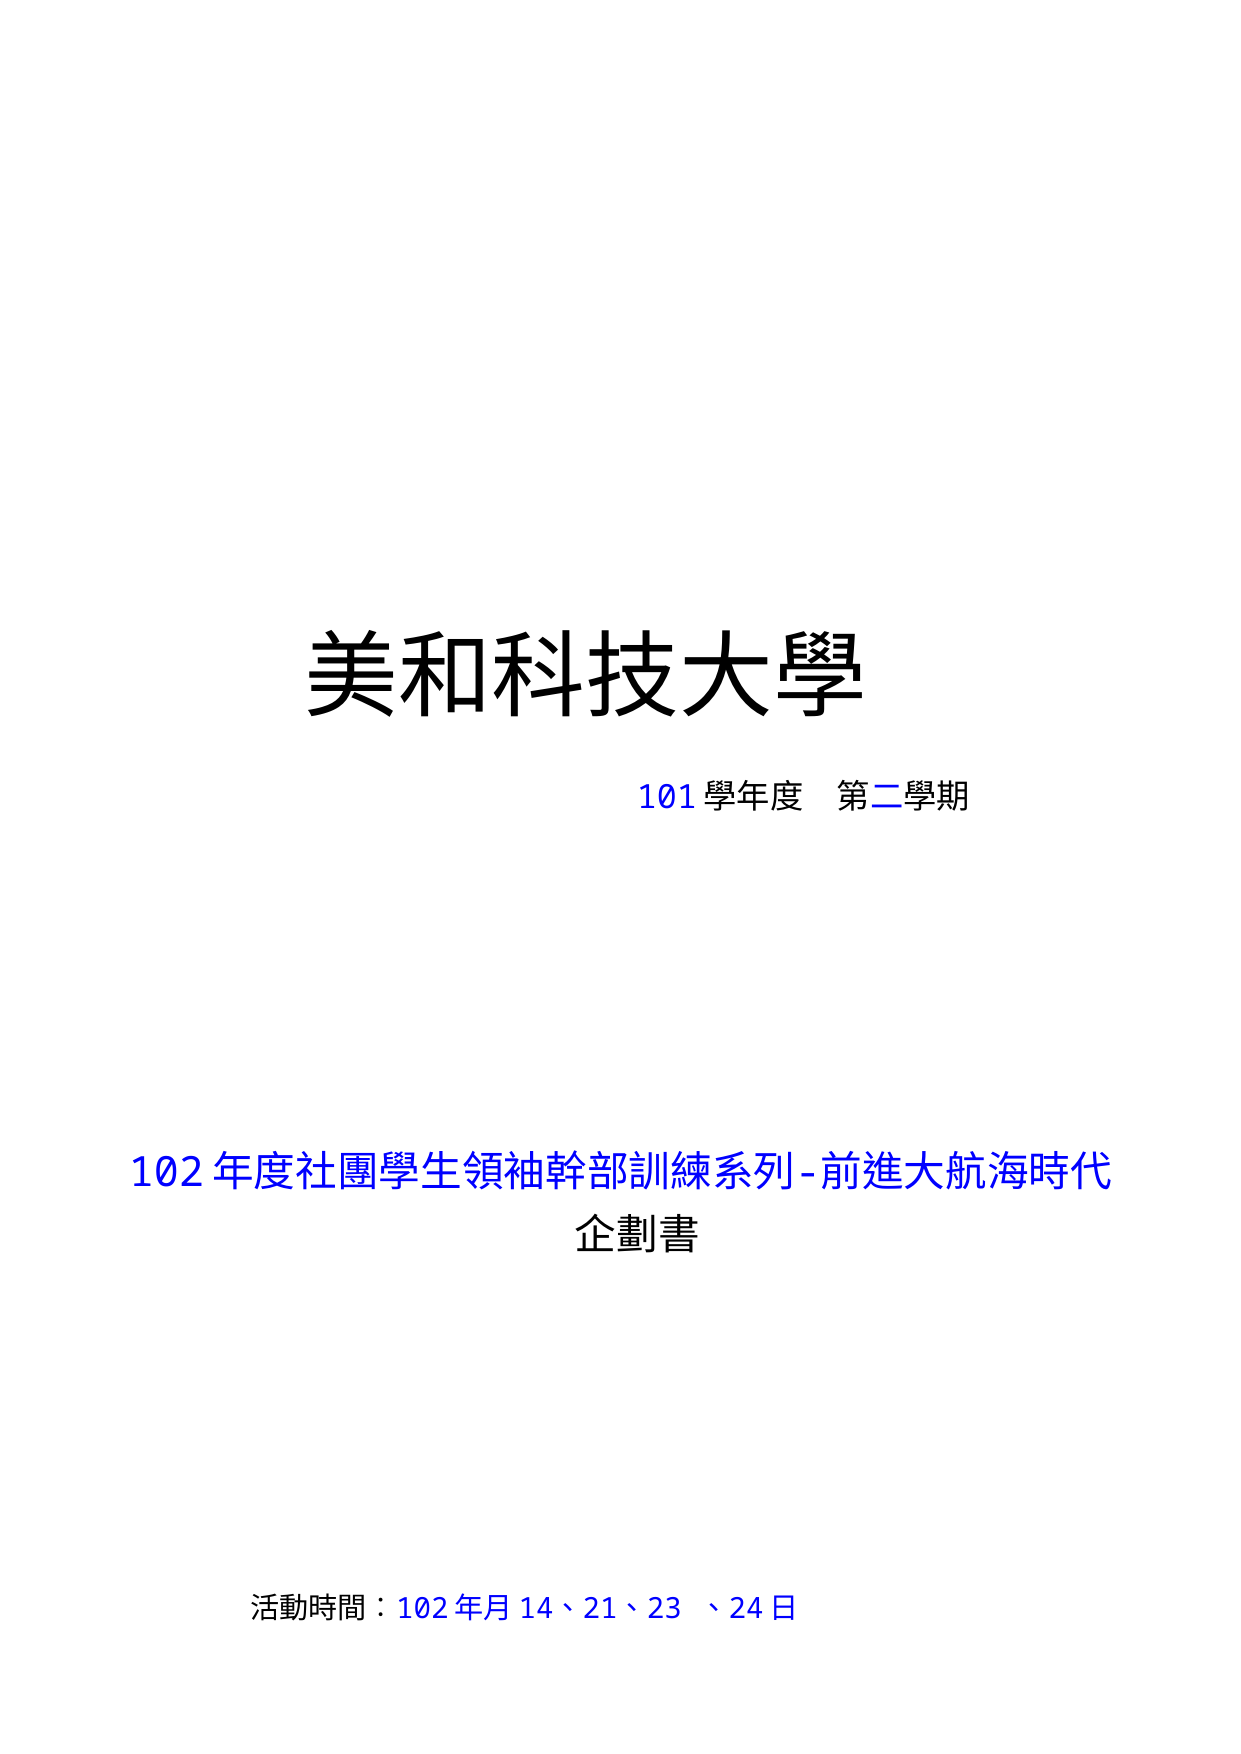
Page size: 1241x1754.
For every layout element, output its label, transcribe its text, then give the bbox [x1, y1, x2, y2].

text 101學年度 第二學期 [104, 752, 970, 814]
text 活動時間︰102年月14、21、23 、24日 [104, 1564, 1136, 1627]
text 美和科技大學 [304, 564, 970, 752]
text 企劃書 [304, 1189, 970, 1252]
text 102年度社團學生領袖幹部訓練系列-前進大航海時代 [104, 1127, 1136, 1189]
